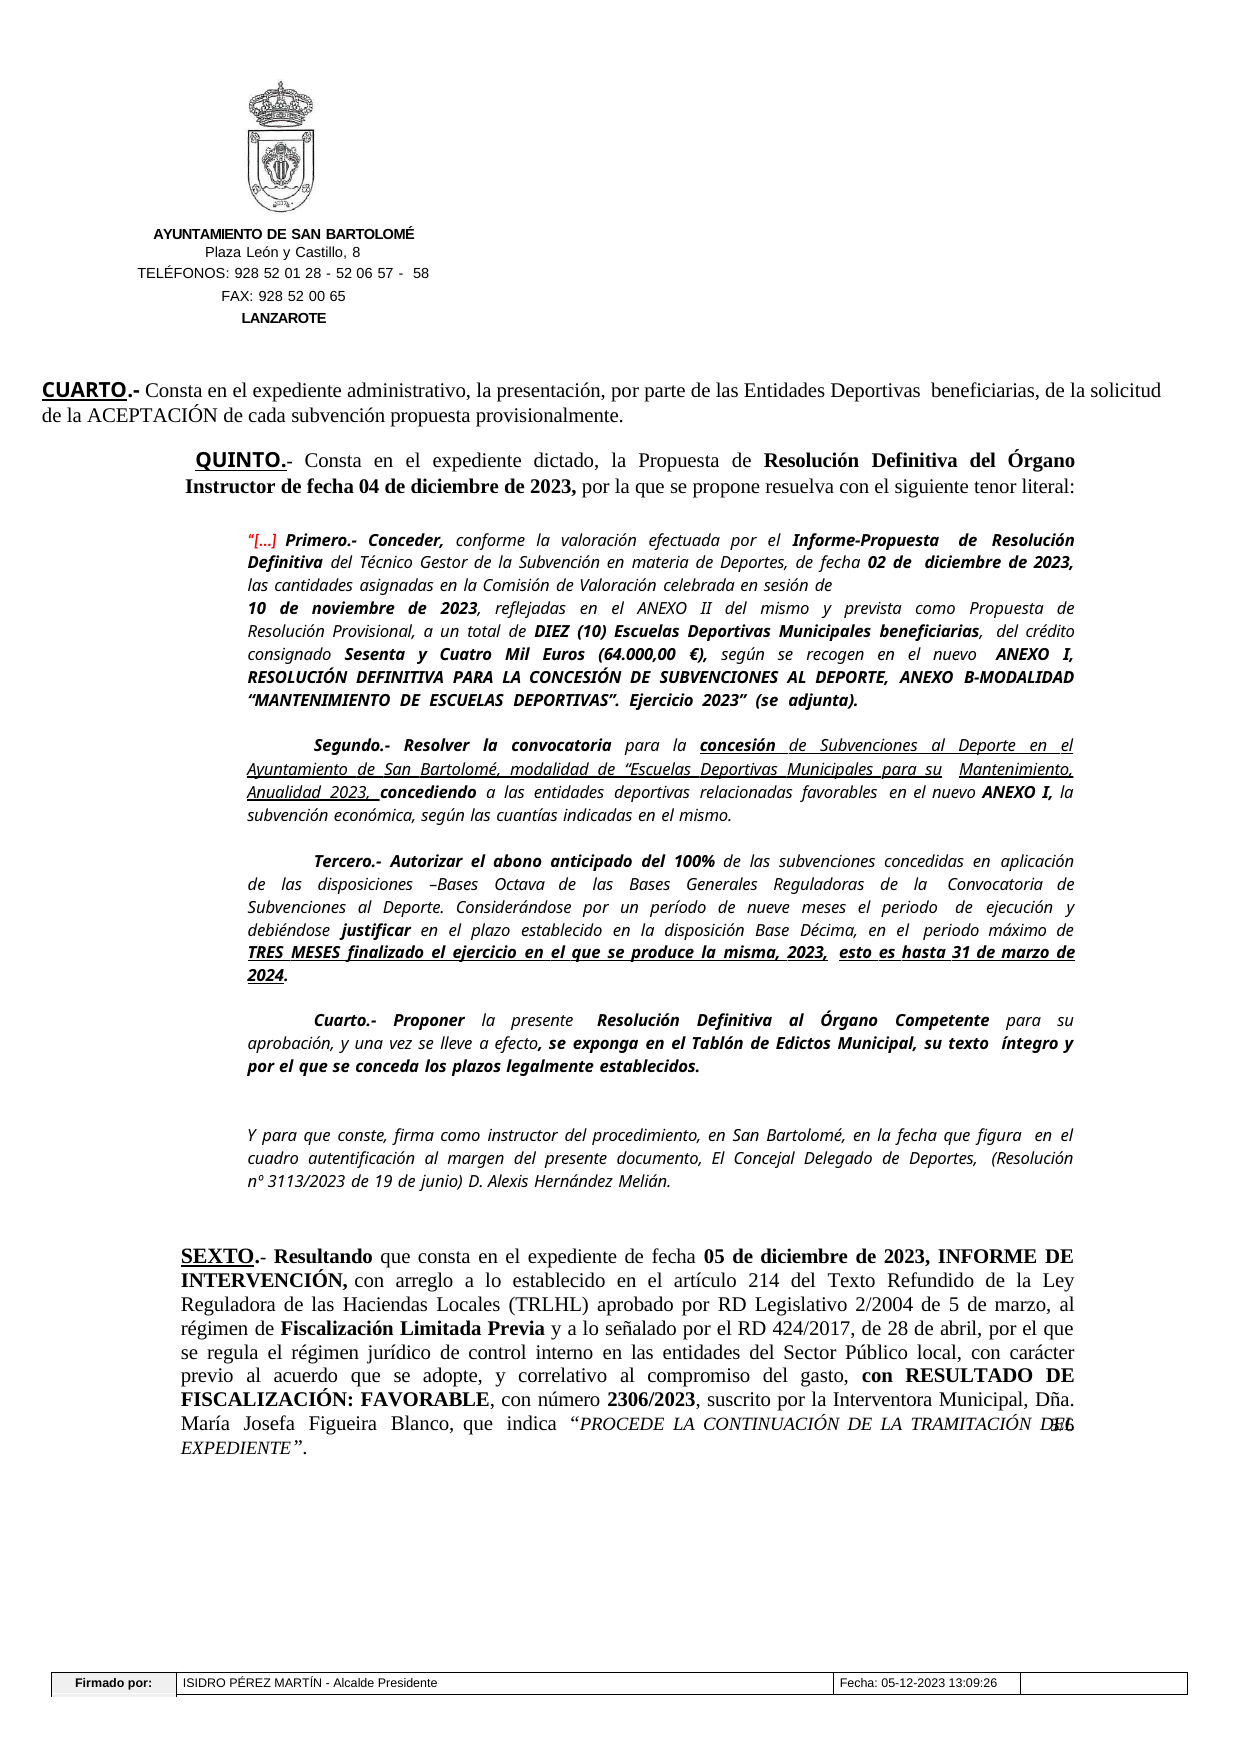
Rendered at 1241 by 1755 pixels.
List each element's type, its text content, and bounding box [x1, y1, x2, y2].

text Cuarto.- Proponer la presente Resolución Definitiva al Órgano Competente para su aprobación, y una vez se lleve a efecto, se exponga en el Tablón de Edictos Municipal, su texto íntegro y por el que se conceda los plazos legalmente establecidos. [247, 1008, 1074, 1077]
table_header [1021, 1673, 1187, 1693]
text QUINTO.- Consta en el expediente dictado, la Propuesta de Resolución Definitiva del Órgano Instructor de fecha 04 de diciembre de 2023, por la que se propone resuelva con el siguiente tenor literal: [181, 446, 1075, 498]
text SEXTO.- Resultando que consta en el expediente de fecha 05 de diciembre de 2023, INFORME DE INTERVENCIÓN, con arreglo a lo establecido en el artículo 214 del Texto Refundido de la Ley Reguladora de las Haciendas Locales (TRLHL) aprobado por RD Legislativo 2/2004 de 5 de marzo, al régimen de Fiscalización Limitada Previa y a lo señalado por el RD 424/2017, de 28 de abril, por el que se regula el régimen jurídico de control interno en las entidades del Sector Público local, con carácter previo al acuerdo que se adopte, y correlativo al compromiso del gasto, con RESULTADO DE FISCALIZACIÓN: FAVORABLE, con número 2306/2023, suscrito por la Interventora Municipal, Dña. María Josefa Figueira Blanco, que indica “PROCEDE LA CONTINUACIÓN DE LA TRAMITACIÓN DEL EXPEDIENTE”. [181, 1243, 1075, 1459]
text Y para que conste, firma como instructor del procedimiento, en San Bartolomé, en la fecha que figura en el cuadro autentificación al margen del presente documento, El Concejal Delegado de Deportes, (Resolución nº 3113/2023 de 19 de junio) D. Alexis Hernández Melián. [247, 1123, 1074, 1192]
table_header ISIDRO PÉREZ MARTÍN - Alcalde Presidente [177, 1673, 833, 1693]
table_header Firmado por: [52, 1673, 176, 1693]
text CUARTO.- Consta en el expediente administrativo, la presentación, por parte de las Entidades Deportivas beneficiarias, de la solicitud de la ACEPTACIÓN de cada subvención propuesta provisionalmente. [42, 375, 1171, 427]
text 10 de noviembre de 2023, reflejadas en el ANEXO II del mismo y prevista como Propuesta de Resolución Provisional, a un total de DIEZ (10) Escuelas Deportivas Municipales beneficiarias, del crédito consignado Sesenta y Cuatro Mil Euros (64.000,00 €), según se recogen en el nuevo ANEXO I, RESOLUCIÓN DEFINITIVA PARA LA CONCESIÓN DE SUBVENCIONES AL DEPORTE, ANEXO B-MODALIDAD “MANTENIMIENTO DE ESCUELAS DEPORTIVAS”. Ejercicio 2023” (se adjunta). [247, 596, 1075, 711]
table_header Fecha: 05-12-2023 13:09:26 [834, 1673, 1020, 1693]
text Tercero.- Autorizar el abono anticipado del 100% de las subvenciones concedidas en aplicación de las disposiciones –Bases Octava de las Bases Generales Reguladoras de la Convocatoria de Subvenciones al Deporte. Considerándose por un período de nueve meses el periodo de ejecución y debiéndose justificar en el plazo establecido en la disposición Base Décima, en el periodo máximo de TRES MESES finalizado el ejercicio en el que se produce la misma, 2023, esto es hasta 31 de marzo de 2024. [247, 849, 1075, 987]
text “[…] Primero.- Conceder, conforme la valoración efectuada por el Informe-Propuesta de Resolución Definitiva del Técnico Gestor de la Subvención en materia de Deportes, de fecha 02 de diciembre de 2023, las cantidades asignadas en la Comisión de Valoración celebrada en sesión de [247, 528, 1075, 596]
text Segundo.- Resolver la convocatoria para la concesión de Subvenciones al Deporte en el Ayuntamiento de San Bartolomé, modalidad de “Escuelas Deportivas Municipales para su Mantenimiento, Anualidad 2023, concediendo a las entidades deportivas relacionadas favorables en el nuevo ANEXO I, la subvención económica, según las cuantías indicadas en el mismo. [247, 734, 1074, 826]
